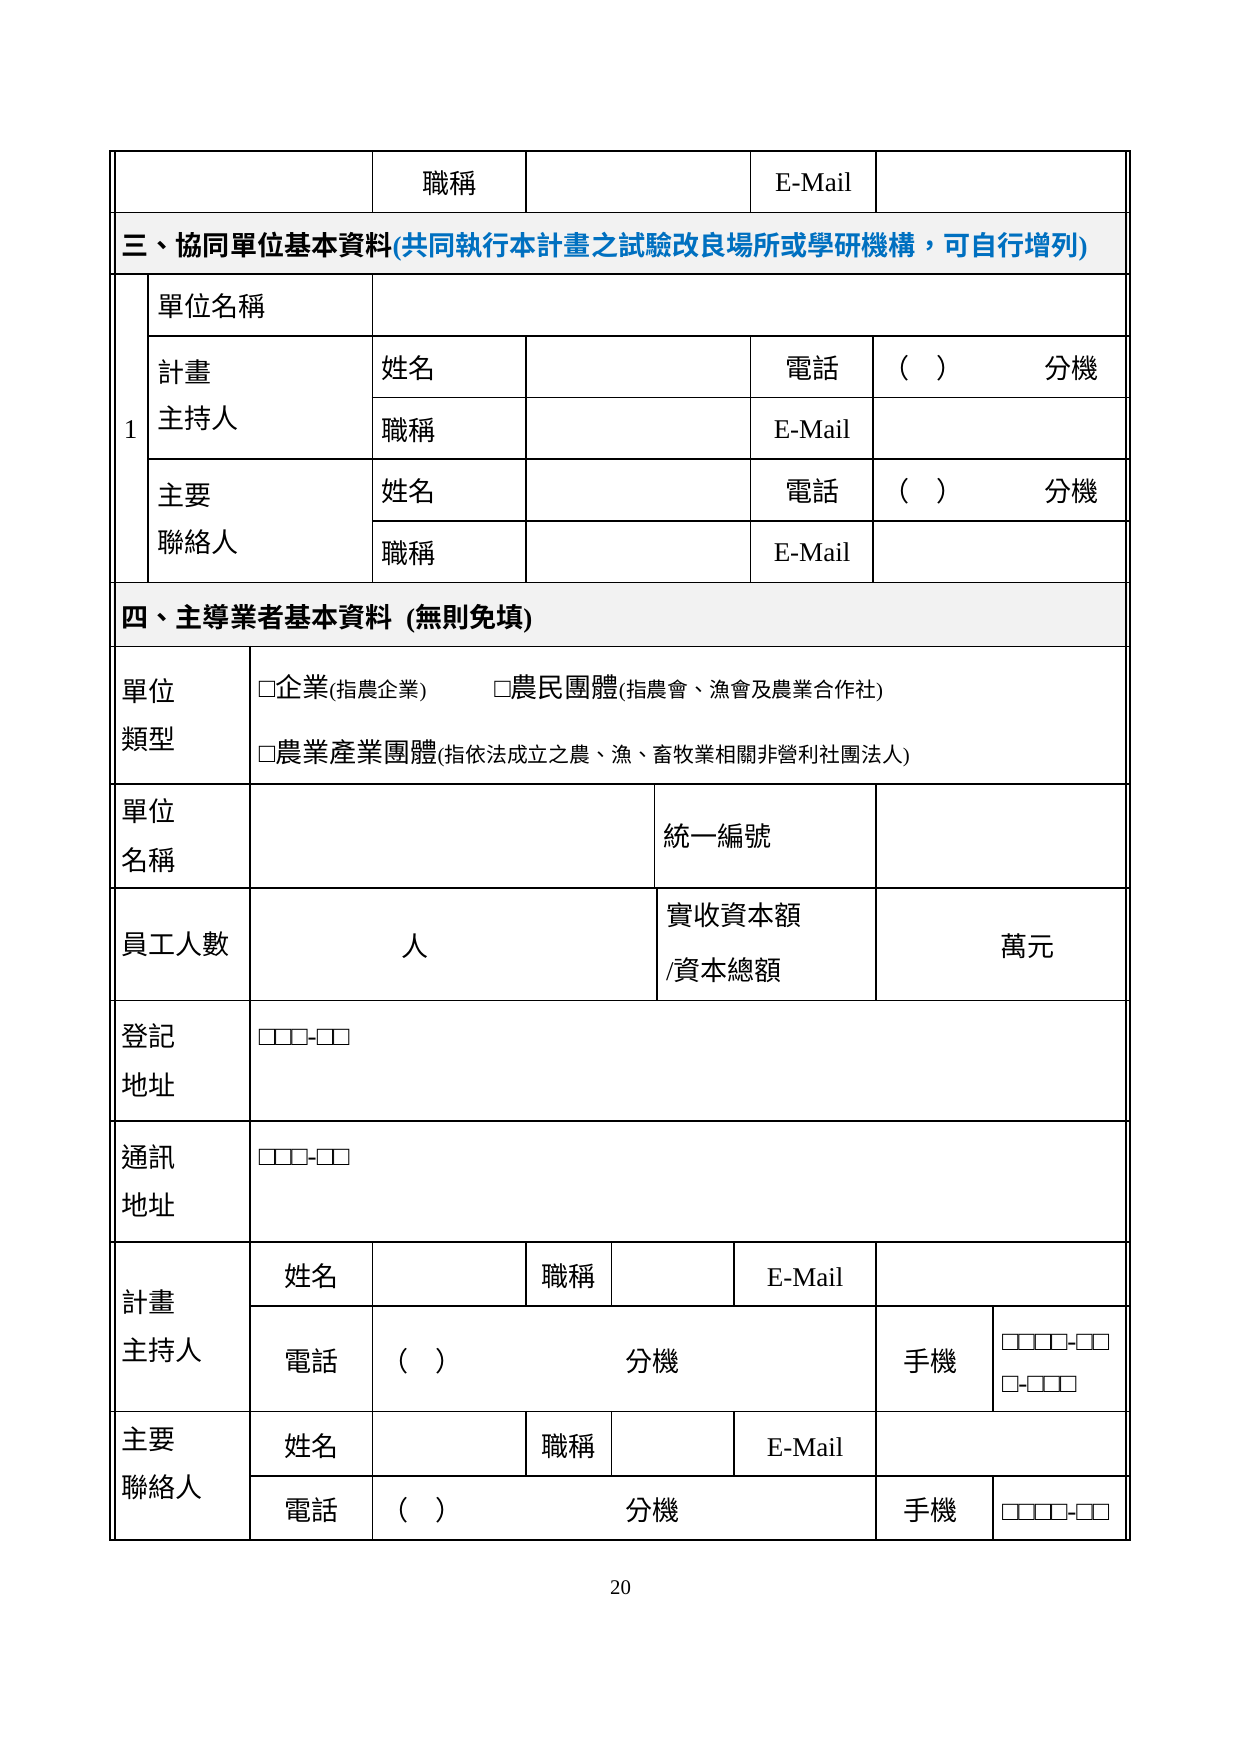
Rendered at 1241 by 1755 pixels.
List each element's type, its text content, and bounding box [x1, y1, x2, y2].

table_cell 員工人數 [116, 889, 249, 999]
table_cell 手機 [877, 1307, 992, 1411]
table_cell E-Mail [735, 1243, 875, 1305]
table_cell 電話 [751, 460, 872, 520]
table_cell （ ） 分機 [874, 460, 1125, 520]
table_cell [612, 1412, 733, 1475]
table_cell 單位 名稱 [116, 785, 249, 887]
table_cell [116, 152, 372, 212]
table_cell [877, 1412, 1125, 1475]
table_cell [527, 398, 750, 458]
table_cell 1 [116, 275, 147, 582]
table_cell 單位名稱 [149, 275, 372, 335]
table_cell 電話 [751, 337, 872, 397]
table_cell 姓名 [373, 460, 525, 520]
table_cell 電話 [251, 1307, 372, 1411]
table_cell [874, 398, 1125, 458]
table_cell E-Mail [751, 152, 875, 212]
table_cell 職稱 [373, 522, 525, 582]
table_cell 手機 [877, 1477, 992, 1539]
table_cell 職稱 [527, 1243, 611, 1305]
table_cell 實收資本額 /資本總額 [658, 889, 875, 999]
table_cell [612, 1243, 733, 1305]
table_cell □□□-□□ [251, 1001, 1125, 1120]
table_cell 職稱 [373, 398, 525, 458]
table_cell 電話 [251, 1477, 372, 1539]
table_cell 姓名 [373, 337, 525, 397]
table_cell 職稱 [527, 1412, 611, 1475]
table_cell E-Mail [735, 1412, 875, 1475]
table_cell E-Mail [751, 398, 872, 458]
table_cell 計畫 主持人 [116, 1243, 249, 1411]
table_cell [373, 1412, 525, 1475]
table_cell [877, 785, 1125, 887]
table_cell 通訊 地址 [116, 1122, 249, 1241]
table_cell [251, 785, 654, 887]
table_cell （ ） 分機 [373, 1307, 875, 1411]
table_cell [373, 275, 1125, 335]
table_cell 萬元 [877, 889, 1125, 999]
table_cell 主要 聯絡人 [149, 460, 372, 582]
table_cell 四、主導業者基本資料 (無則免填) [116, 583, 1125, 646]
table_cell （ ） 分機 [874, 337, 1125, 397]
table_cell □□□□-□□□-□□□ [994, 1307, 1125, 1411]
table_cell 單位 類型 [116, 647, 249, 783]
table_cell [877, 152, 1125, 212]
table_cell 計畫 主持人 [149, 337, 372, 458]
table_cell □□□-□□ [251, 1122, 1125, 1241]
table_cell 姓名 [251, 1412, 372, 1475]
table_cell 姓名 [251, 1243, 372, 1305]
table_cell E-Mail [751, 522, 872, 582]
table_cell 人 [251, 889, 656, 999]
table_cell □□□□-□□ [994, 1477, 1125, 1539]
table_cell [527, 522, 750, 582]
table_cell [527, 337, 750, 397]
table_cell [877, 1243, 1125, 1305]
table_cell 統一編號 [655, 785, 875, 887]
table_cell 三、協同單位基本資料(共同執行本計畫之試驗改良場所或學研機構，可自行增列) [116, 213, 1125, 273]
table_cell （ ） 分機 [373, 1477, 875, 1539]
table_cell □企業(指農企業) □農民團體(指農會、漁會及農業合作社) □農業產業團體(指依法成立之農、漁、畜牧業相關非營利社團法人) [251, 647, 1125, 783]
table_cell [373, 1243, 525, 1305]
table_cell [874, 522, 1125, 582]
table_cell 登記 地址 [116, 1001, 249, 1120]
table_cell [527, 152, 750, 212]
table_cell [527, 460, 750, 520]
table_cell 主要 聯絡人 [116, 1412, 249, 1539]
table_cell 職稱 [373, 152, 525, 212]
